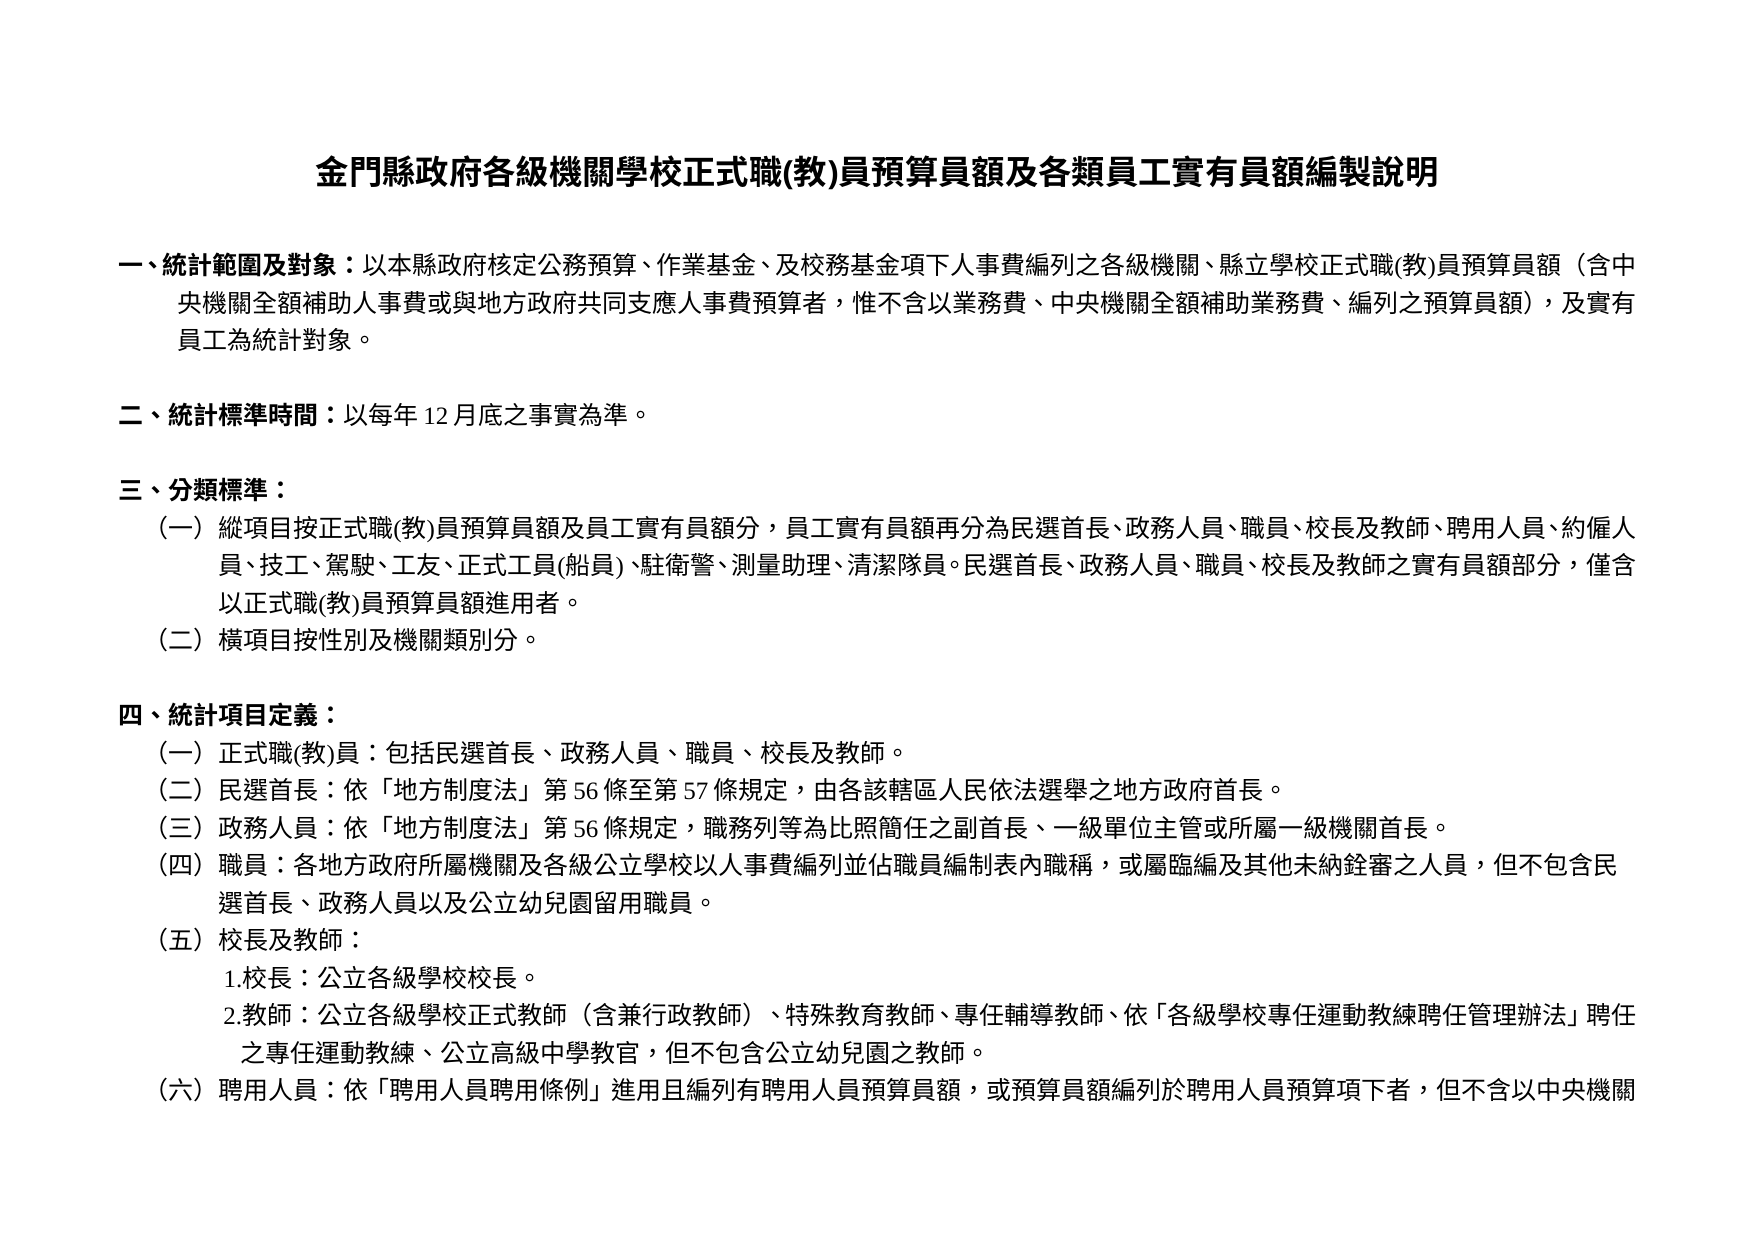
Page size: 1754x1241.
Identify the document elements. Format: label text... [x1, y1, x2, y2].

text 一、統計範圍及對象：以本縣政府核定公務預算、作業基金、及校務基金項下人事費編列之各級機關、縣立學校正式職(教)員預算員額（含中央機關全額補助人事費或與地方政府共同支應人事費預算者，惟不含以業務費、中央機關全額補助業務費、編列之預算員額），及實有員工為統計對象。 [118, 245, 1636, 358]
text 2.教師：公立各級學校正式教師（含兼行政教師）、特殊教育教師、專任輔導教師、依「各級學校專任運動教練聘任管理辦法」聘任之專任運動教練、公立高級中學教官，但不包含公立幼兒園之教師。 [223, 995, 1636, 1070]
text 二、統計標準時間：以每年12月底之事實為準。 [118, 395, 1636, 433]
text 金門縣政府各級機關學校正式職(教)員預算員額及各類員工實有員額編製說明 [118, 133, 1636, 208]
text （四）職員：各地方政府所屬機關及各級公立學校以人事費編列並佔職員編制表內職稱，或屬臨編及其他未納銓審之人員，但不包含民選首長、政務人員以及公立幼兒園留用職員。 [143, 845, 1636, 920]
text （一）縱項目按正式職(教)員預算員額及員工實有員額分，員工實有員額再分為民選首長、政務人員、職員、校長及教師、聘用人員、約僱人員、技工、駕駛、工友、正式工員(船員)、駐衛警、測量助理、清潔隊員。民選首長、政務人員、職員、校長及教師之實有員額部分，僅含以正式職(教)員預算員額進用者。 [143, 508, 1636, 620]
text （二）橫項目按性別及機關類別分。 [143, 620, 1636, 658]
text （六）聘用人員：依「聘用人員聘用條例」進用且編列有聘用人員預算員額，或預算員額編列於聘用人員預算項下者，但不含以中央機關 [143, 1070, 1636, 1108]
text （二）民選首長：依「地方制度法」第56條至第57條規定，由各該轄區人民依法選舉之地方政府首長。 [143, 770, 1636, 808]
text （五）校長及教師： [143, 920, 1636, 958]
text （三）政務人員：依「地方制度法」第56條規定，職務列等為比照簡任之副首長、一級單位主管或所屬一級機關首長。 [143, 808, 1636, 845]
text 1.校長：公立各級學校校長。 [211, 958, 1636, 995]
text 三、分類標準： [118, 470, 1636, 508]
text （一）正式職(教)員：包括民選首長、政務人員、職員、校長及教師。 [143, 733, 1636, 770]
text 四、統計項目定義： [118, 695, 1636, 733]
